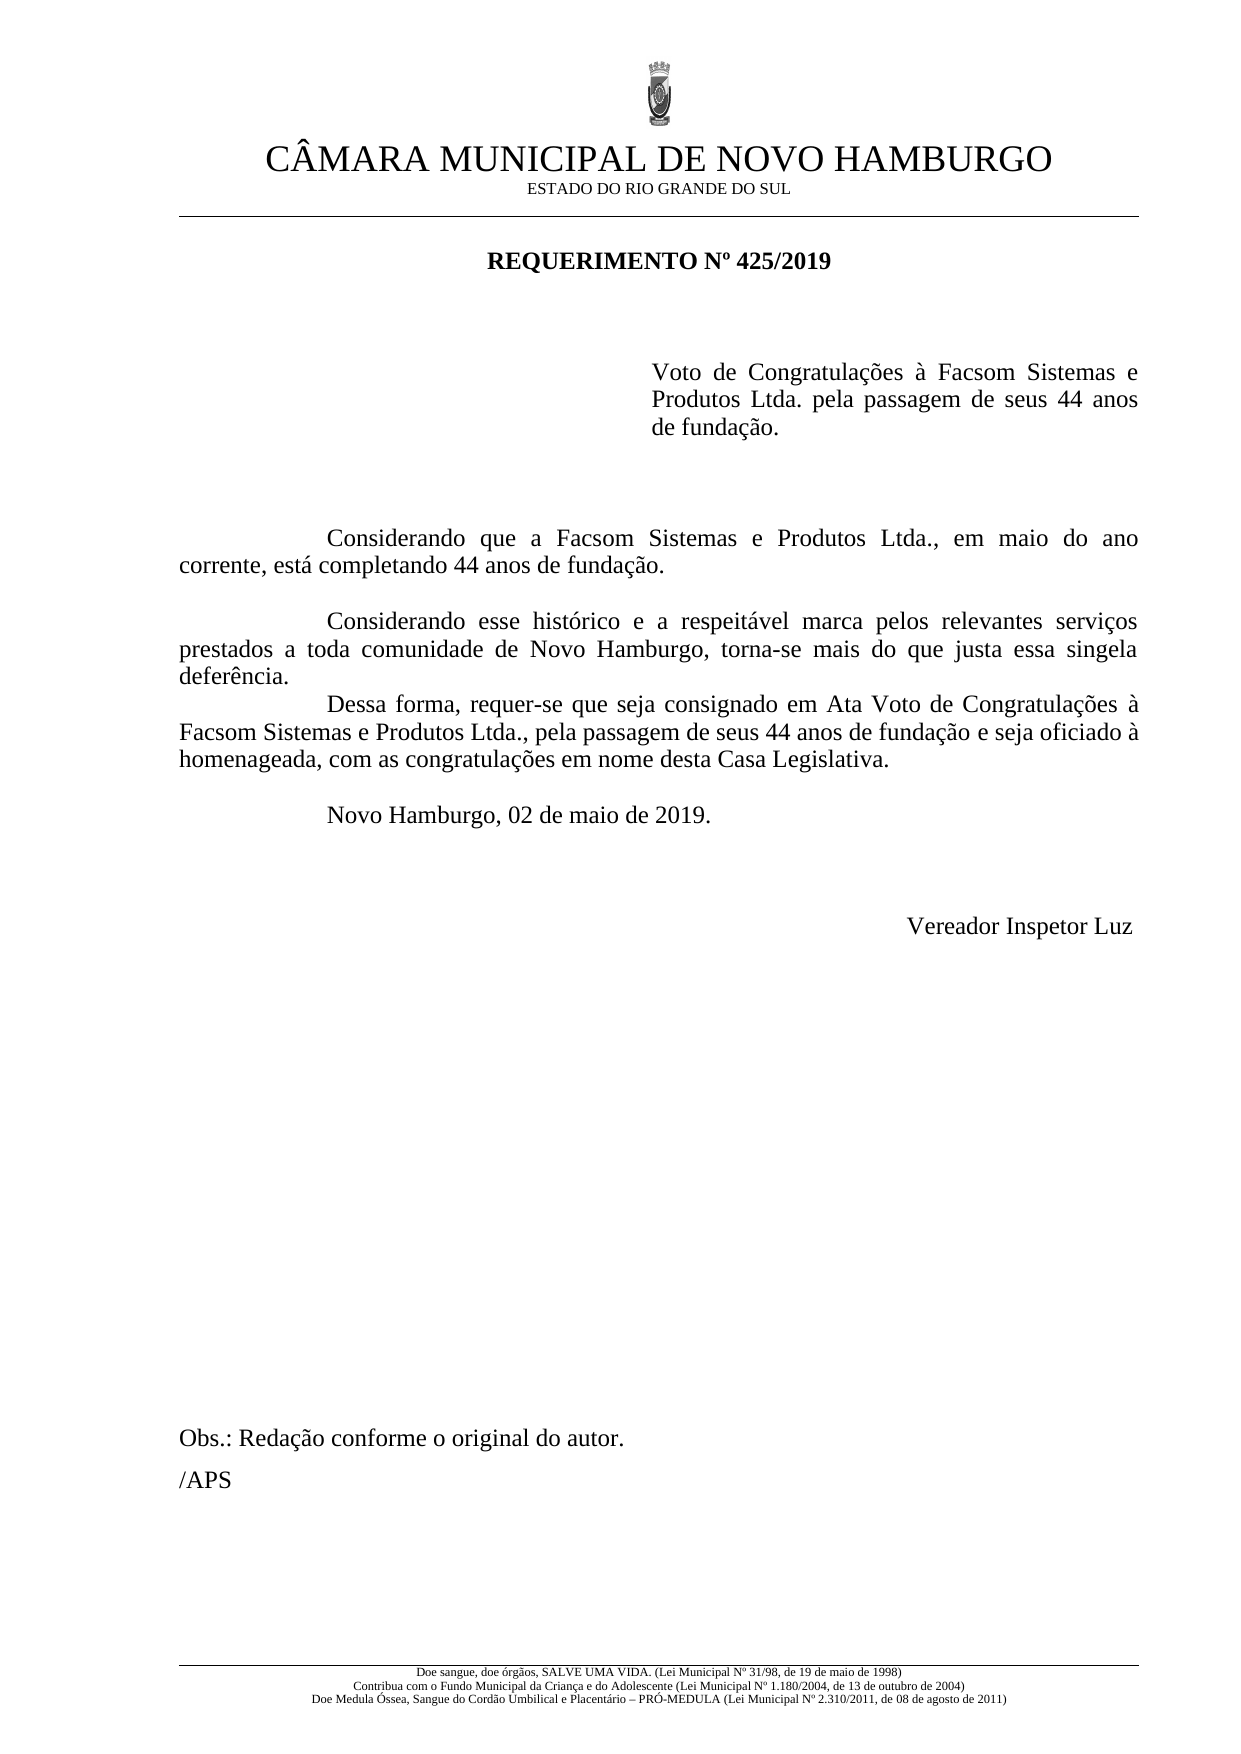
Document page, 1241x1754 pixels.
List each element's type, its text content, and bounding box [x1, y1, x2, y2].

text REQUERIMENTO Nº 425/2019 [179, 247, 1139, 274]
text Considerando que a Facsom Sistemas e Produtos Ltda., em maio do ano corrente, está completando 44 anos de fundação. [179, 524, 1139, 579]
text Considerando esse histórico e a respeitável marca pelos relevantes serviços prestados a toda comunidade de Novo Hamburgo, torna-se mais do que justa essa singela deferência. [179, 607, 1139, 690]
text /APS [179, 1466, 1139, 1494]
text Novo Hamburgo, 02 de maio de 2019. [179, 801, 1139, 829]
text Vereador Inspetor Luz [179, 912, 1139, 939]
text Obs.: Redação conforme o original do autor. [179, 1424, 1139, 1452]
text Dessa forma, requer-se que seja consignado em Ata Voto de Congratulações à Facsom Sistemas e Produtos Ltda., pela passagem de seus 44 anos de fundação e seja oficiado à homenageada, com as congratulações em nome desta Casa Legislativa. [179, 690, 1139, 773]
text Voto de Congratulações à Facsom Sistemas e Produtos Ltda. pela passagem de seus 44 anos de fundação. [651, 358, 1139, 441]
